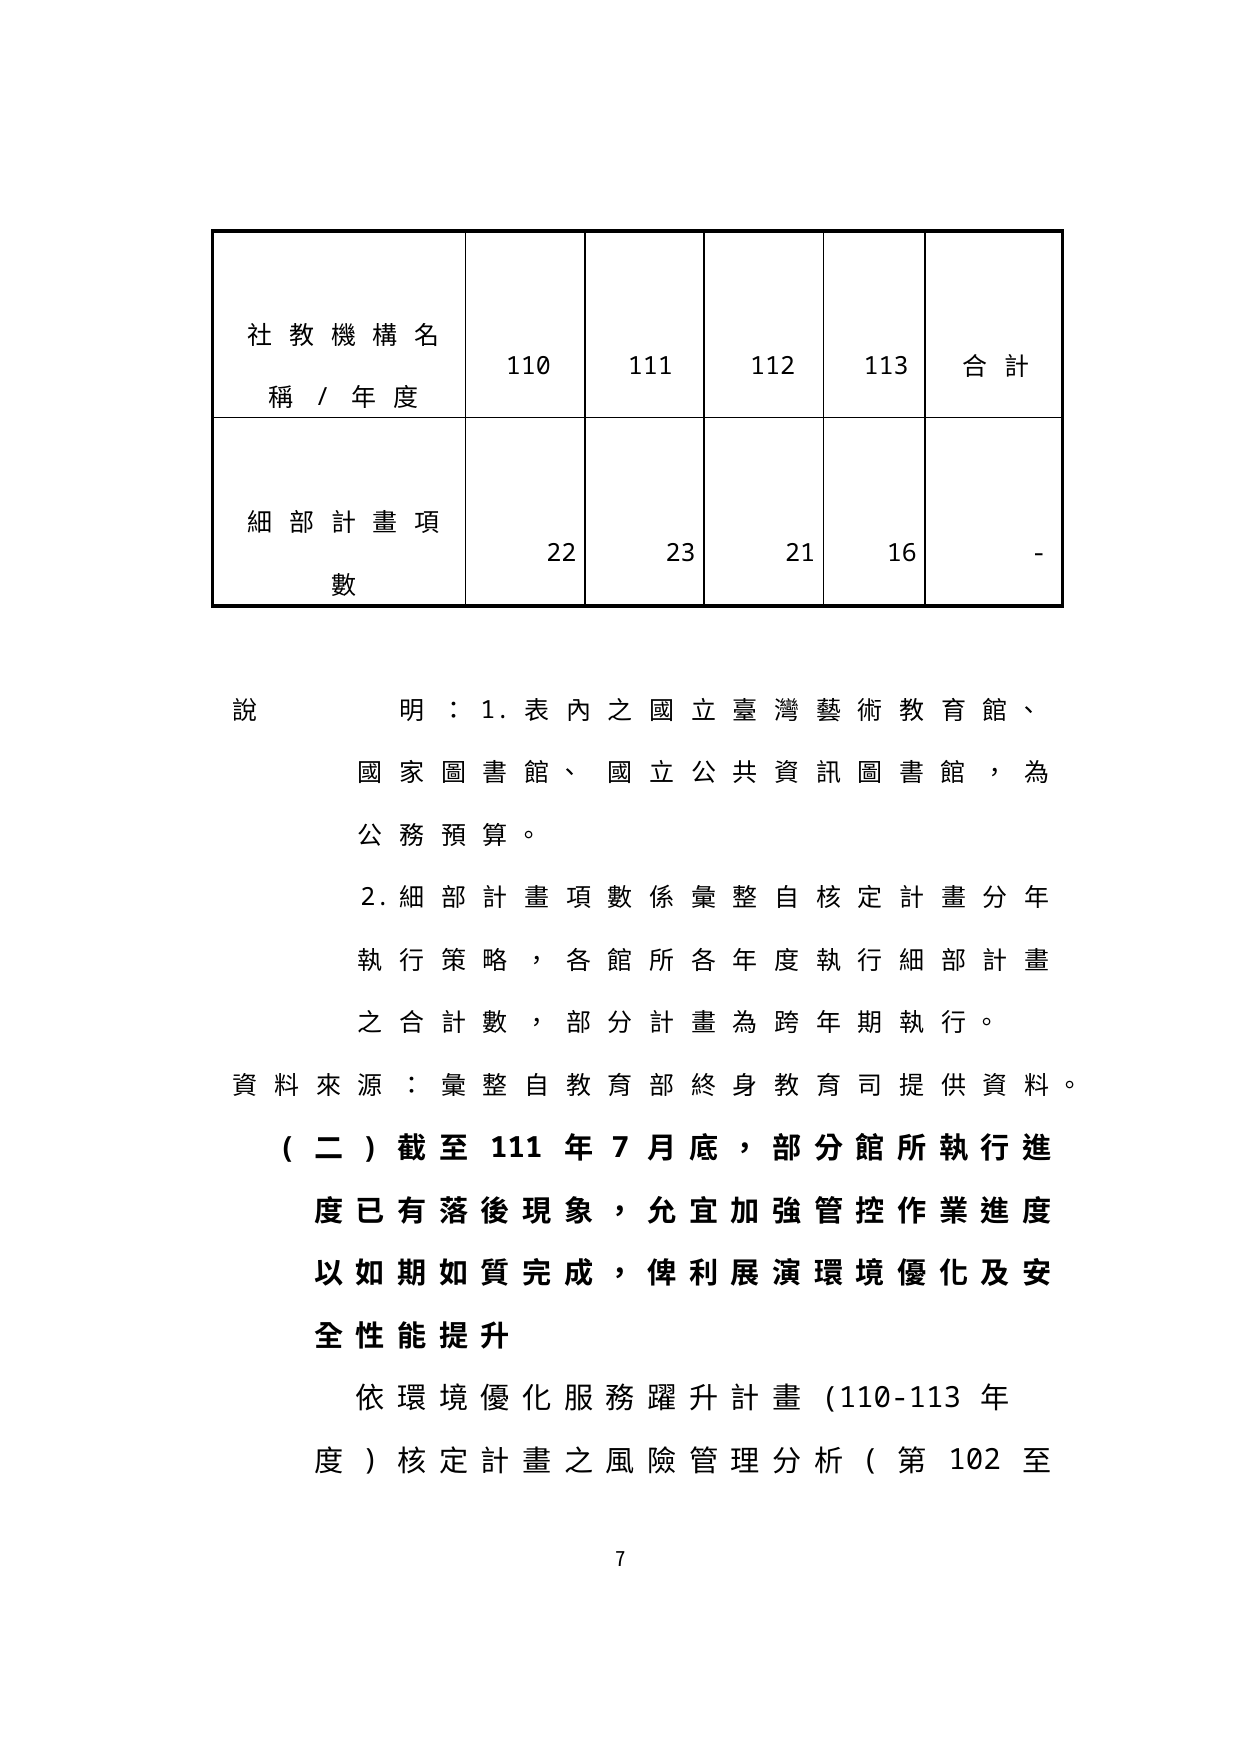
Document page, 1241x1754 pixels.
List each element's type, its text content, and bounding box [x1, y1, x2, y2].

table_header 113 [824, 233, 924, 417]
table_header 112 [705, 233, 823, 417]
text 2.細部計畫項數係彙整自核定計畫分年執行策略，各館所各年度執行細部計畫之合計數，部分計畫為跨年期執行。 [210, 854, 1058, 1042]
text (二)截至111年7月底，部分館所執行進度已有落後現象，允宜加強管控作業進度以如期如質完成，俾利展演環境優化及安全性能提升 [242, 1104, 1058, 1354]
table_cell 23 [586, 418, 703, 604]
table_cell 22 [466, 418, 584, 604]
table_header 合計 [926, 233, 1061, 417]
text 說 明：1.表內之國立臺灣藝術教育館、國家圖書館、國立公共資訊圖書館，為公務預算。 [210, 667, 1058, 854]
table_cell 細部計畫項數 [214, 418, 465, 604]
table_header 110 [466, 233, 584, 417]
table_cell - [926, 418, 1061, 604]
table_header 社教機構名稱/年度 [214, 233, 465, 417]
text 資料來源：彙整自教育部終身教育司提供資料。 [210, 1042, 1058, 1104]
table_cell 16 [824, 418, 924, 604]
table_cell 21 [705, 418, 823, 604]
table_header 111 [586, 233, 703, 417]
text 依環境優化服務躍升計畫(110-113年度)核定計畫之風險管理分析(第102至114頁)，以「招標不順-計畫執行館所及項目眾多，同一時間有多館所標案進行，恐面臨多次流標或廠商低價搶標之情形，進而影響工程施工進度及品質」之情境風險最高，影響層面包括可能造成期程延長1至2年，經費增加10% 至40%。 [271, 1354, 1058, 1479]
